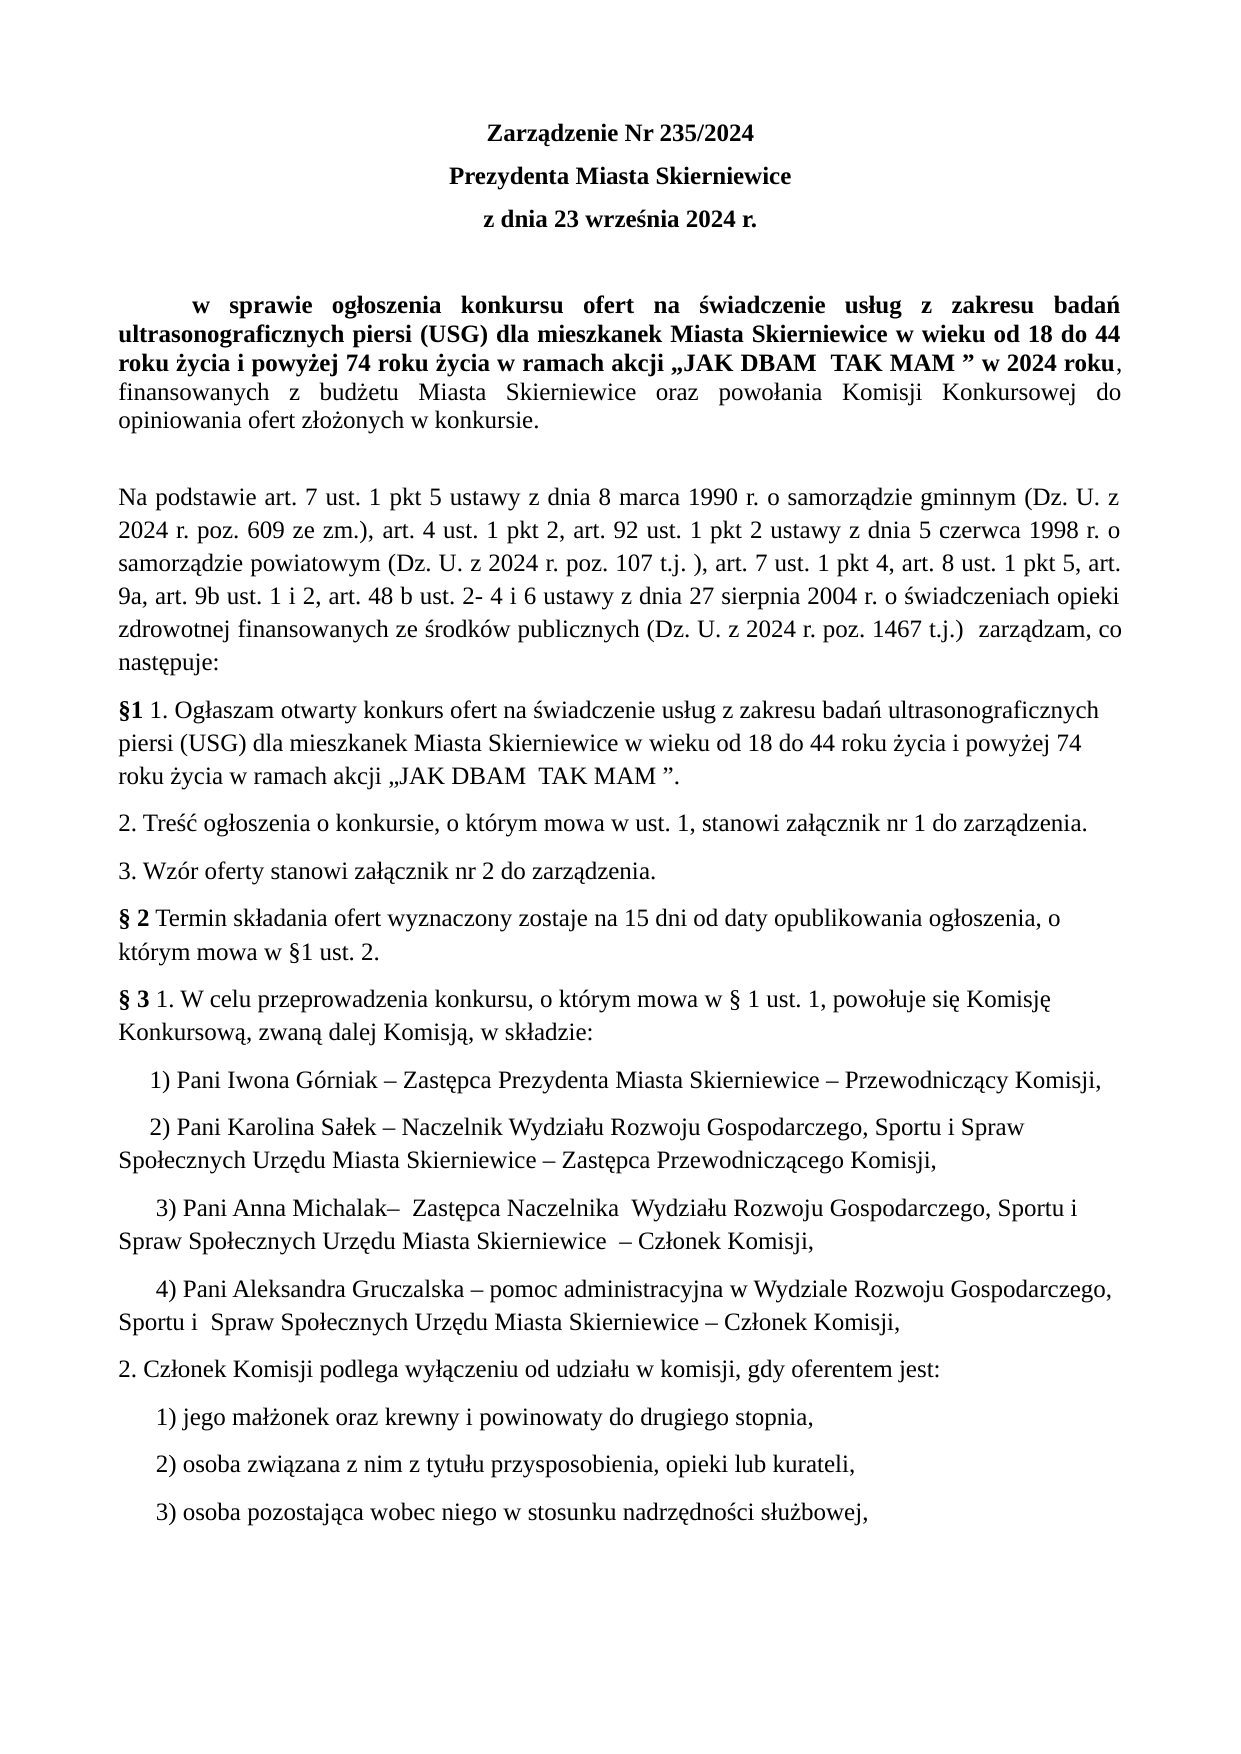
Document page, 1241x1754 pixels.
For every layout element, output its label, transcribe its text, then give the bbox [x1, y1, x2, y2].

text w sprawie ogłoszenia konkursu ofert na świadczenie usług z zakresu badań ultrasonograficznych piersi (USG) dla mieszkanek Miasta Skierniewice w wieku od 18 do 44 roku życia i powyżej 74 roku życia w ramach akcji „JAK DBAM TAK MAM ” w 2024 roku, finansowanych z budżetu Miasta Skierniewice oraz powołania Komisji Konkursowej do opiniowania ofert złożonych w konkursie. [118, 291, 1122, 434]
text 3) osoba pozostająca wobec niego w stosunku nadrzędności służbowej, [118, 1497, 1122, 1526]
text 1) Pani Iwona Górniak – Zastępca Prezydenta Miasta Skierniewice – Przewodniczący Komisji, [118, 1065, 1122, 1093]
text 3. Wzór oferty stanowi załącznik nr 2 do zarządzenia. [118, 856, 1122, 885]
text 2) osoba związana z nim z tytułu przysposobienia, opieki lub kurateli, [118, 1449, 1122, 1478]
text 4) Pani Aleksandra Gruczalska – pomoc administracyjna w Wydziale Rozwoju Gospodarczego, Sportu i Spraw Społecznych Urzędu Miasta Skierniewice – Członek Komisji, [118, 1274, 1122, 1335]
text Prezydenta Miasta Skierniewice [118, 161, 1122, 190]
text 3) Pani Anna Michalak– Zastępca Naczelnika Wydziału Rozwoju Gospodarczego, Sportu i Spraw Społecznych Urzędu Miasta Skierniewice – Członek Komisji, [118, 1193, 1122, 1255]
text § 3 1. W celu przeprowadzenia konkursu, o którym mowa w § 1 ust. 1, powołuje się Komisję Konkursową, zwaną dalej Komisją, w składzie: [118, 984, 1122, 1046]
text 2. Członek Komisji podlega wyłączeniu od udziału w komisji, gdy oferentem jest: [118, 1354, 1122, 1383]
text 1) jego małżonek oraz krewny i powinowaty do drugiego stopnia, [118, 1402, 1122, 1431]
text 2) Pani Karolina Sałek – Naczelnik Wydziału Rozwoju Gospodarczego, Sportu i Spraw Społecznych Urzędu Miasta Skierniewice – Zastępca Przewodniczącego Komisji, [118, 1112, 1122, 1174]
text § 2 Termin składania ofert wyznaczony zostaje na 15 dni od daty opublikowania ogłoszenia, o którym mowa w §1 ust. 2. [118, 903, 1122, 965]
text z dnia 23 września 2024 r. [118, 204, 1122, 233]
text Zarządzenie Nr 235/2024 [118, 118, 1122, 147]
text 2. Treść ogłoszenia o konkursie, o którym mowa w ust. 1, stanowi załącznik nr 1 do zarządzenia. [118, 808, 1122, 837]
text Na podstawie art. 7 ust. 1 pkt 5 ustawy z dnia 8 marca 1990 r. o samorządzie gminnym (Dz. U. z 2024 r. poz. 609 ze zm.), art. 4 ust. 1 pkt 2, art. 92 ust. 1 pkt 2 ustawy z dnia 5 czerwca 1998 r. o samorządzie powiatowym (Dz. U. z 2024 r. poz. 107 t.j. ), art. 7 ust. 1 pkt 4, art. 8 ust. 1 pkt 5, art. 9a, art. 9b ust. 1 i 2, art. 48 b ust. 2- 4 i 6 ustawy z dnia 27 sierpnia 2004 r. o świadczeniach opieki zdrowotnej finansowanych ze środków publicznych (Dz. U. z 2024 r. poz. 1467 t.j.) zarządzam, co następuje: [118, 482, 1122, 676]
text §1 1. Ogłaszam otwarty konkurs ofert na świadczenie usług z zakresu badań ultrasonograficznych piersi (USG) dla mieszkanek Miasta Skierniewice w wieku od 18 do 44 roku życia i powyżej 74 roku życia w ramach akcji „JAK DBAM TAK MAM ”. [118, 695, 1122, 789]
